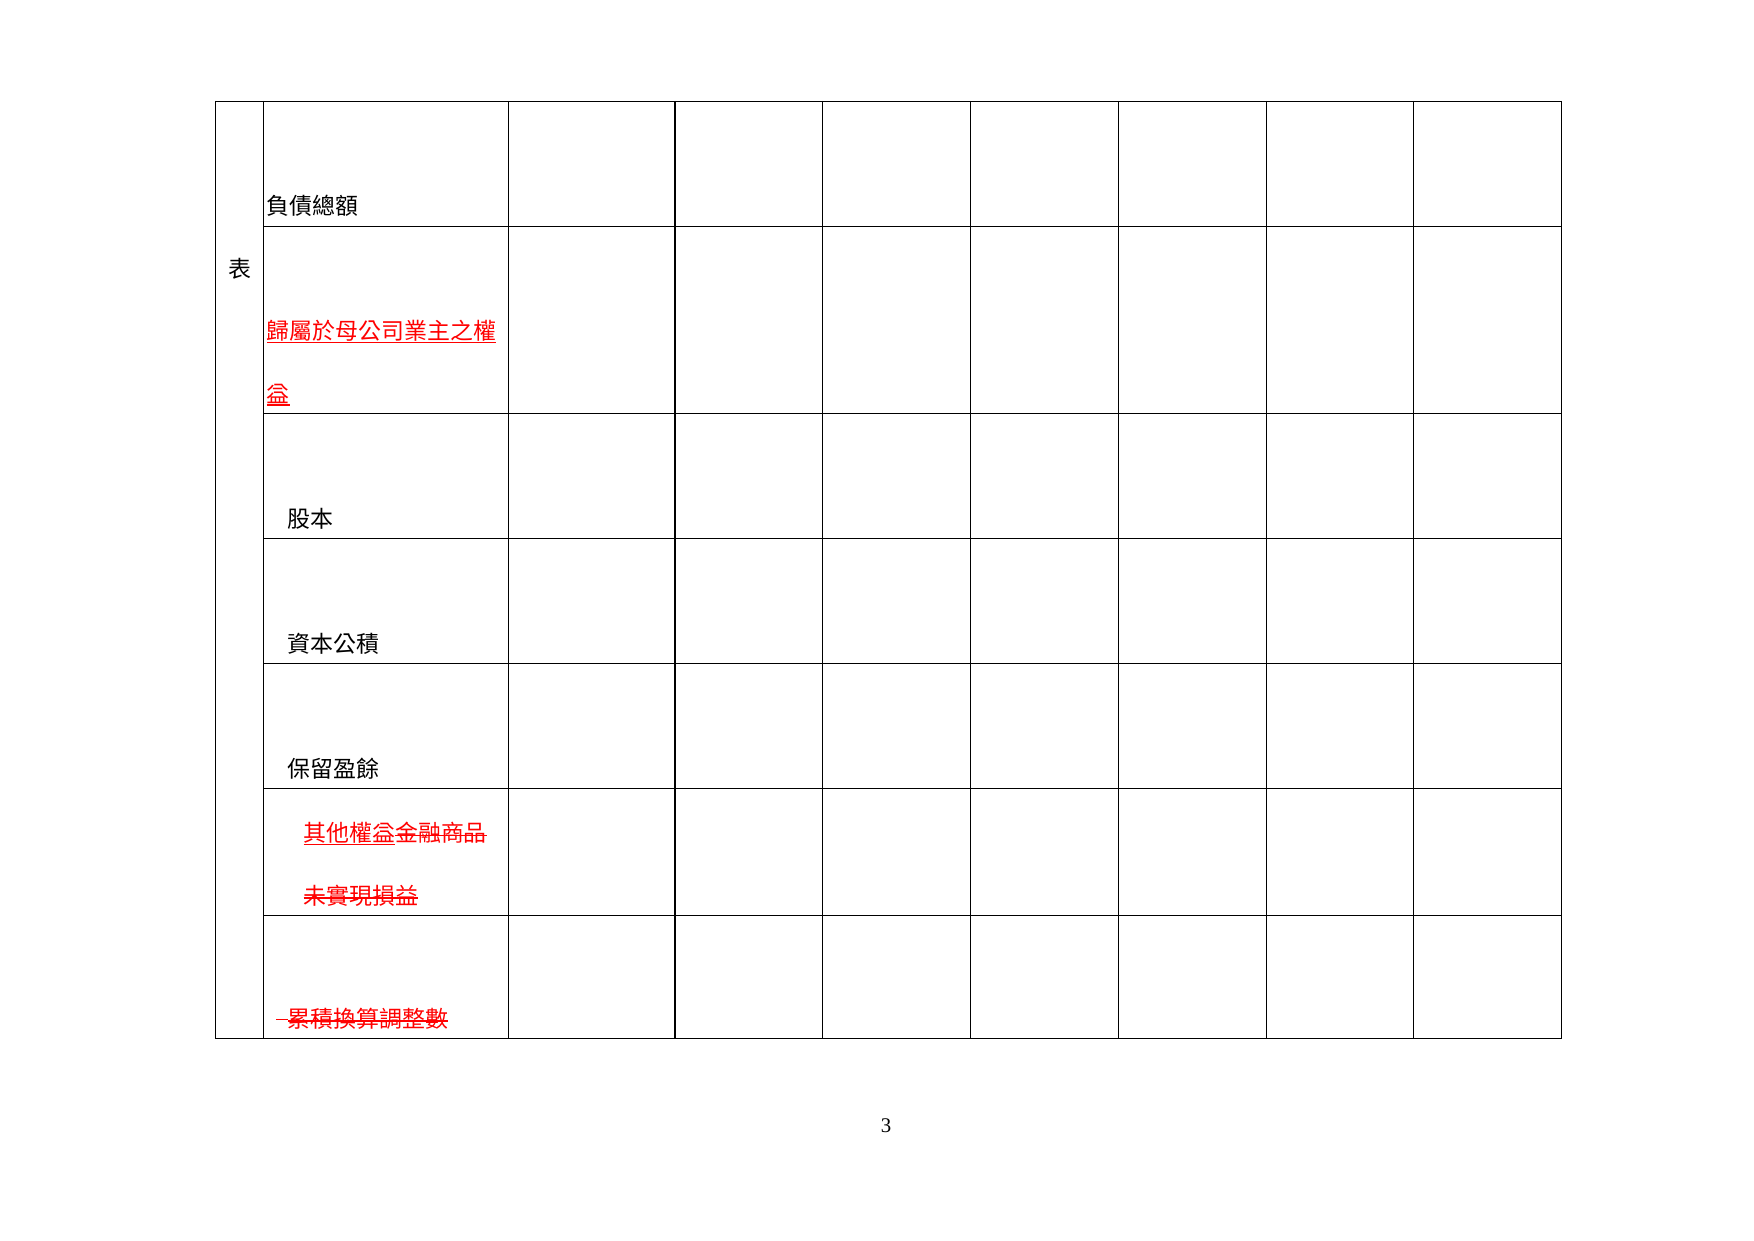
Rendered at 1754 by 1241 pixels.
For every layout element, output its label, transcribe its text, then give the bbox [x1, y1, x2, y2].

table_cell [676, 414, 822, 538]
table_cell [1119, 414, 1266, 538]
table_cell [676, 227, 822, 413]
table_cell [676, 102, 822, 226]
table_cell 累積換算調整數 [264, 916, 508, 1038]
table_cell [1267, 102, 1413, 226]
table_cell [971, 539, 1118, 663]
table_cell [1267, 539, 1413, 663]
table_cell [1414, 102, 1561, 226]
table_cell [1119, 916, 1266, 1038]
table_cell 表 [216, 102, 263, 1038]
table_cell 其他權益金融商品未實現損益 [264, 789, 508, 915]
table_cell [823, 227, 970, 413]
table_cell [509, 227, 674, 413]
table_cell 保留盈餘 [264, 664, 508, 788]
table_cell [1119, 227, 1266, 413]
table_cell [823, 414, 970, 538]
table_cell [971, 664, 1118, 788]
table_cell [676, 789, 822, 915]
table_cell [1119, 539, 1266, 663]
table_cell [823, 789, 970, 915]
table_cell [676, 916, 822, 1038]
table_cell [1414, 227, 1561, 413]
table_cell [1119, 102, 1266, 226]
table_cell [1267, 664, 1413, 788]
table_cell [1414, 664, 1561, 788]
table_cell [971, 414, 1118, 538]
table_cell [1119, 789, 1266, 915]
table_cell [509, 789, 674, 915]
table_cell [509, 539, 674, 663]
table_cell 股本 [264, 414, 508, 538]
table_cell [971, 102, 1118, 226]
table_cell [1267, 227, 1413, 413]
table_cell [509, 664, 674, 788]
table_cell [971, 789, 1118, 915]
table_cell [1414, 539, 1561, 663]
table_cell [676, 664, 822, 788]
table_cell [1414, 789, 1561, 915]
table_cell [509, 102, 674, 226]
table_cell 負債總額 [264, 102, 508, 226]
table_cell [1267, 414, 1413, 538]
table_cell [676, 539, 822, 663]
table_cell 歸屬於母公司業主之權益 [264, 227, 508, 413]
table_cell [509, 414, 674, 538]
table_cell 資本公積 [264, 539, 508, 663]
table_cell [823, 102, 970, 226]
table_cell [1414, 916, 1561, 1038]
table_cell [1119, 664, 1266, 788]
table_cell [1267, 789, 1413, 915]
table_cell [823, 916, 970, 1038]
table_cell [509, 916, 674, 1038]
table_cell [823, 539, 970, 663]
table_cell [971, 916, 1118, 1038]
table_cell [1414, 414, 1561, 538]
table_cell [1267, 916, 1413, 1038]
table_cell [823, 664, 970, 788]
table_cell [971, 227, 1118, 413]
